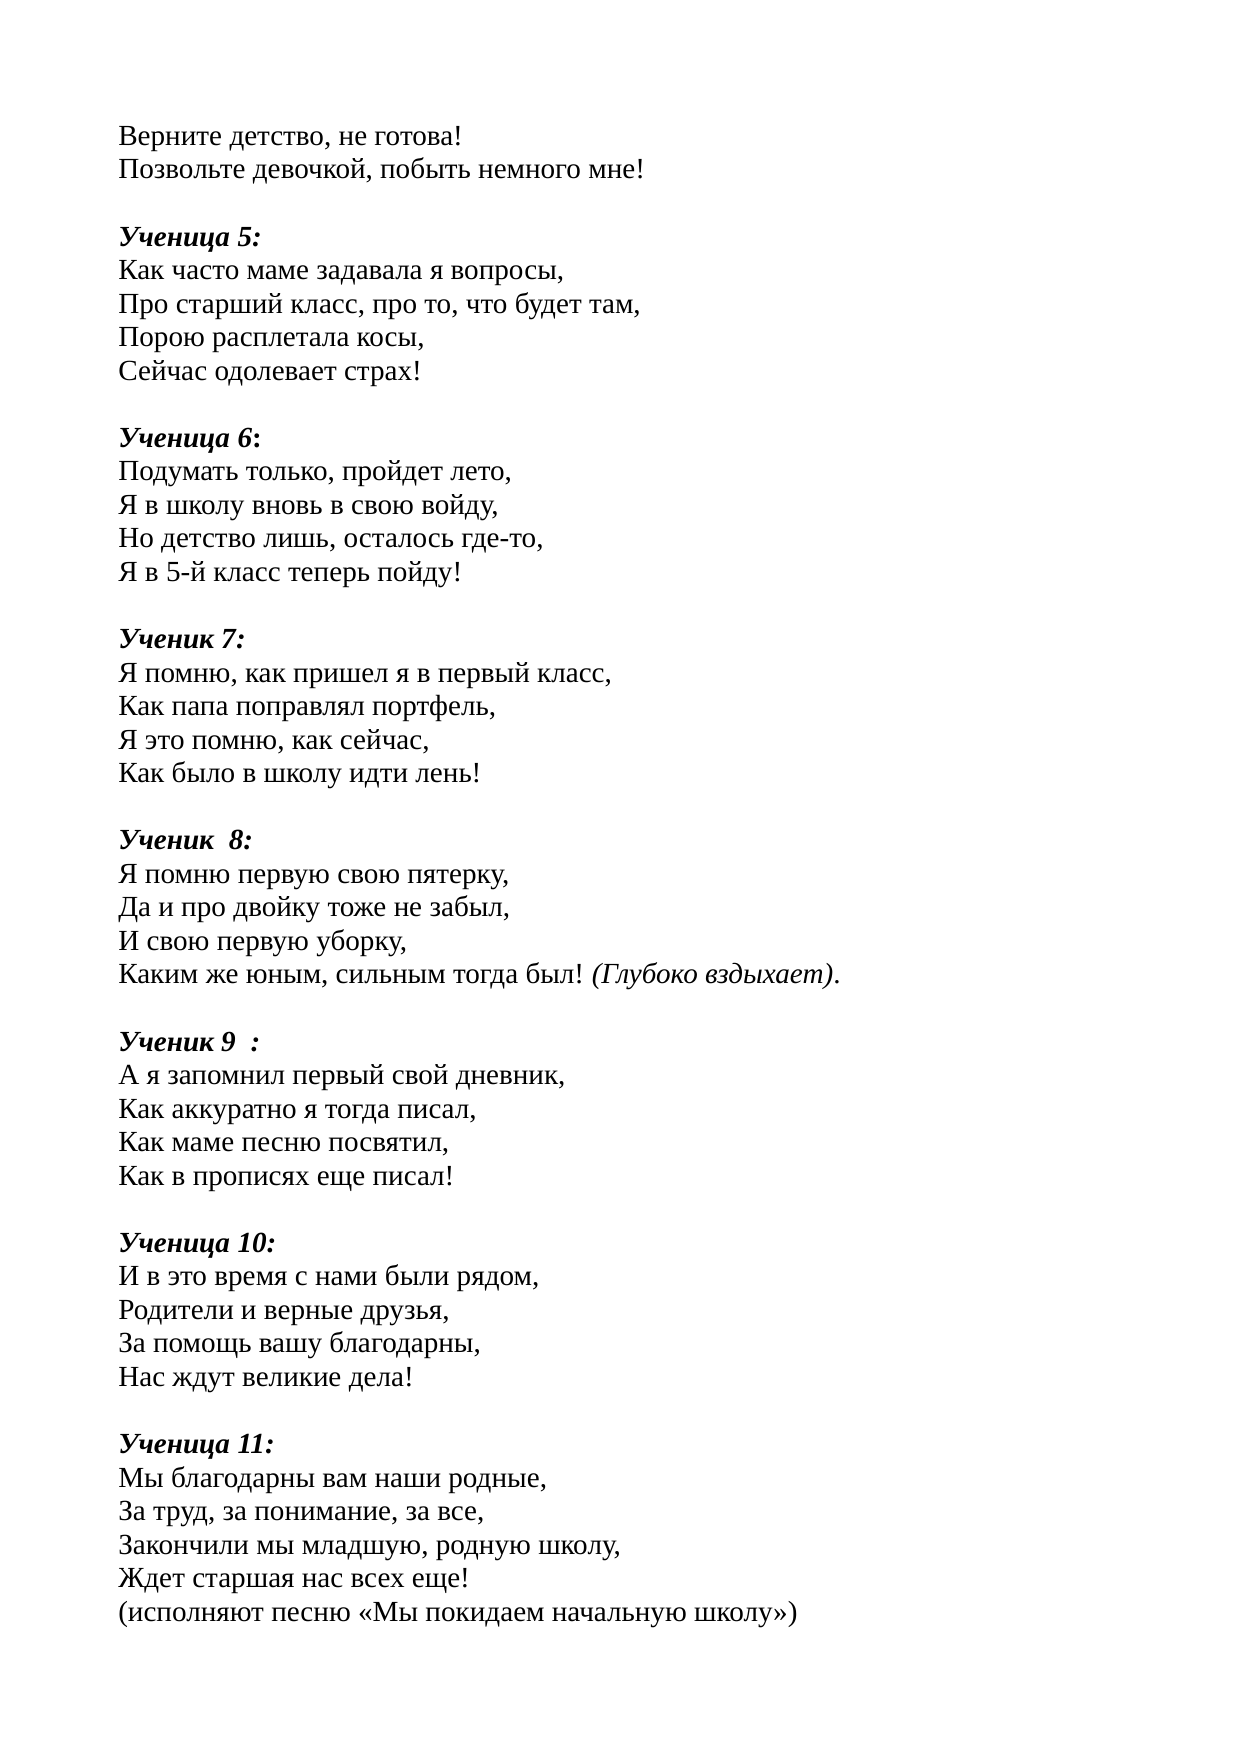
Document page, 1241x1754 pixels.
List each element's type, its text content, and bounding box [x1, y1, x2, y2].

text Верните детство, не готова! Позвольте девочкой, побыть немного мне! Ученица 5: Как часто маме задавала я вопросы, Про старший класс, про то, что будет там, Порою расплетала косы, Сейчас одолевает страх! Ученица 6: Подумать только, пройдет лето, Я в школу вновь в свою войду, Но детство лишь, осталось где-то, Я в 5-й класс теперь пойду! Ученик 7: Я помню, как пришел я в первый класс, Как папа поправлял портфель, Я это помню, как сейчас, Как было в школу идти лень! Ученик 8: Я помню первую свою пятерку, Да и про двойку тоже не забыл, И свою первую уборку, Каким же юным, сильным тогда был! (Глубоко вздыхает). Ученик 9 : А я запомнил первый свой дневник, Как аккуратно я тогда писал, Как маме песню посвятил, Как в прописях еще писал! Ученица 10: И в это время с нами были рядом, Родители и верные друзья, За помощь вашу благодарны, Нас ждут великие дела! Ученица 11: Мы благодарны вам наши родные, За труд, за понимание, за все, Закончили мы младшую, родную школу, Ждет старшая нас всех еще! [118, 118, 1122, 1594]
text (исполняют песню «Мы покидаем начальную школу») [118, 1594, 1122, 1627]
